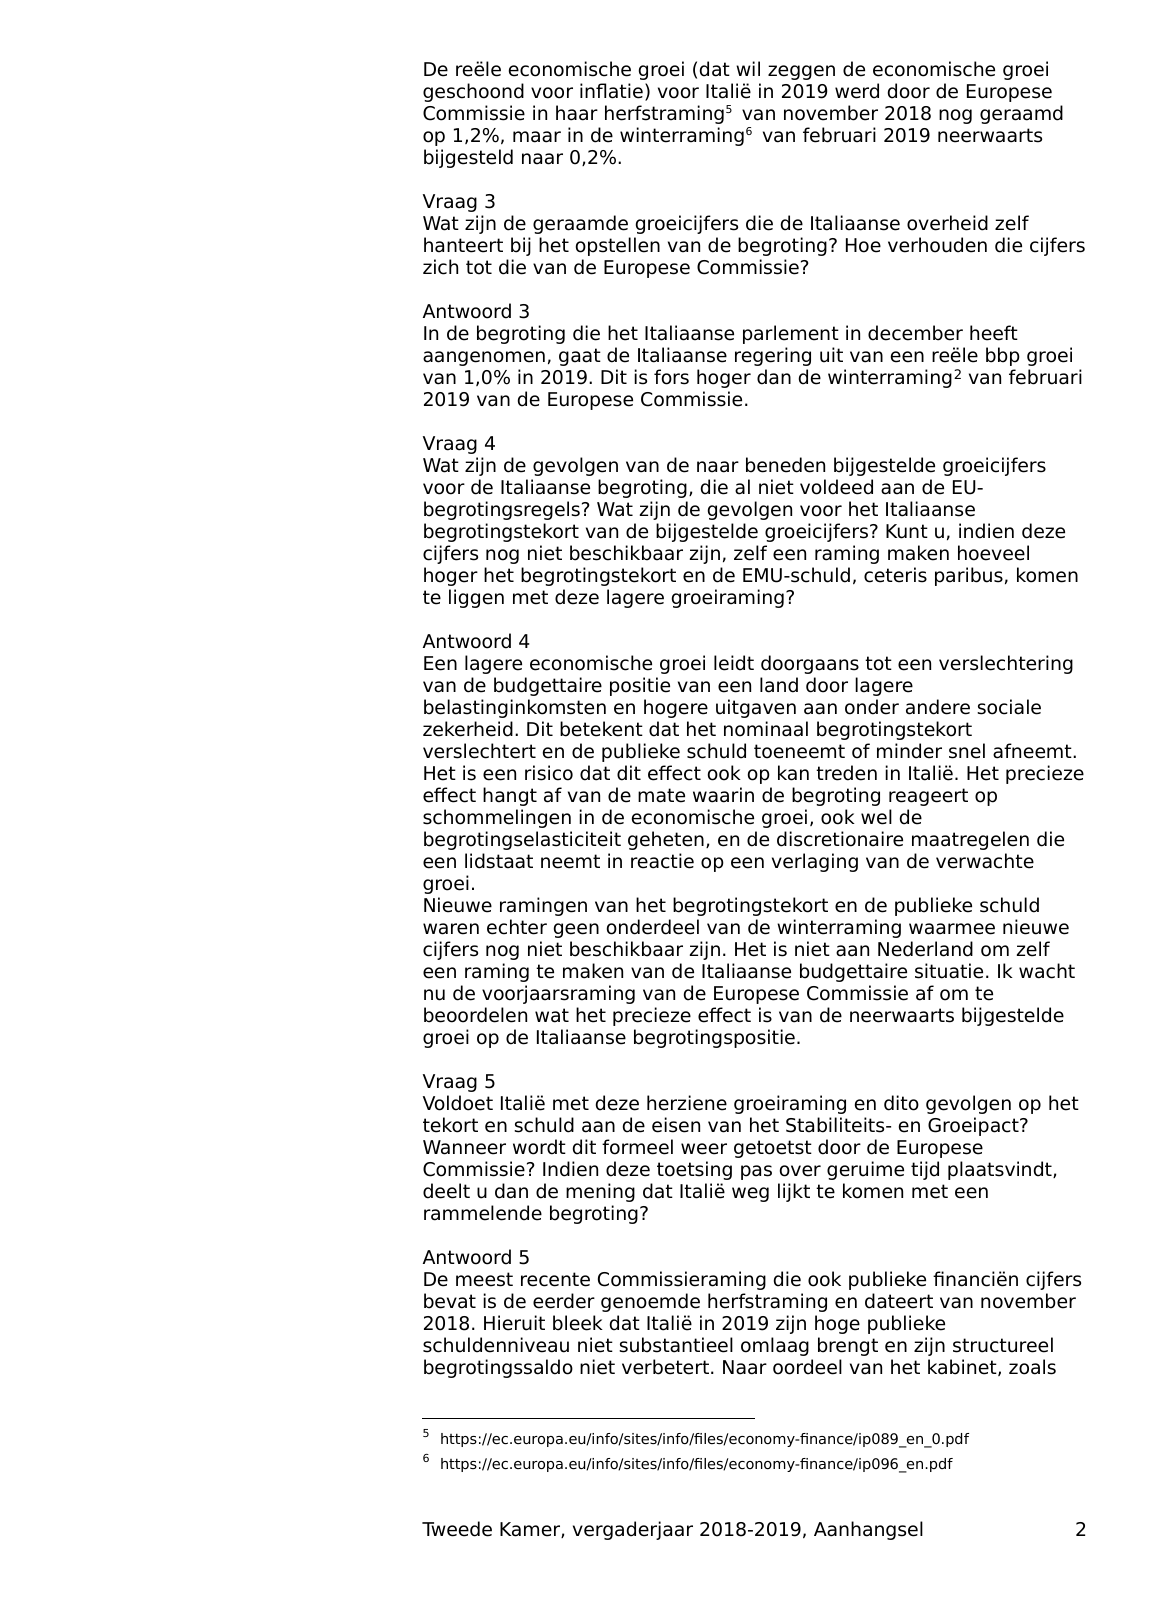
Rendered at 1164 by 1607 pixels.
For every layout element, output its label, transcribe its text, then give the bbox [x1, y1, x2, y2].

text Wat zijn de geraamde groeicijfers die de Italiaanse overheid zelf hanteert bij het opstellen van de begroting? Hoe verhouden die cijfers zich tot die van de Europese Commissie? [422, 213, 1087, 279]
text De reële economische groei (dat wil zeggen de economische groei geschoond voor inflatie) voor Italië in 2019 werd door de Europese Commissie in haar herfstraming van november 2018 nog geraamd op 1,2%, maar in de winterraming van februari 2019 neerwaarts bijgesteld naar 0,2%. [422, 59, 1087, 169]
text Vraag 5 [422, 1071, 1087, 1093]
text https://ec.europa.eu/info/sites/info/files/economy-finance/ip096_en.pdf [422, 1452, 1087, 1474]
text Antwoord 5 [422, 1247, 1087, 1269]
text De meest recente Commissieraming die ook publieke financiën cijfers bevat is de eerder genoemde herfstraming en dateert van november 2018. Hieruit bleek dat Italië in 2019 zijn hoge publieke schuldenniveau niet substantieel omlaag brengt en zijn structureel begrotingssaldo niet verbetert. Naar oordeel van het kabinet, zoals [422, 1269, 1087, 1379]
text Een lagere economische groei leidt doorgaans tot een verslechtering van de budgettaire positie van een land door lagere belastinginkomsten en hogere uitgaven aan onder andere sociale zekerheid. Dit betekent dat het nominaal begrotingstekort verslechtert en de publieke schuld toeneemt of minder snel afneemt. Het is een risico dat dit effect ook op kan treden in Italië. Het precieze effect hangt af van de mate waarin de begroting reageert op schommelingen in de economische groei, ook wel de begrotingselasticiteit geheten, en de discretionaire maatregelen die een lidstaat neemt in reactie op een verlaging van de verwachte groei. [422, 653, 1087, 895]
text Antwoord 4 [422, 631, 1087, 653]
text Voldoet Italië met deze herziene groeiraming en dito gevolgen op het tekort en schuld aan de eisen van het Stabiliteits- en Groeipact? Wanneer wordt dit formeel weer getoetst door de Europese Commissie? Indien deze toetsing pas over geruime tijd plaatsvindt, deelt u dan de mening dat Italië weg lijkt te komen met een rammelende begroting? [422, 1093, 1087, 1225]
text Vraag 3 [422, 191, 1087, 213]
text Antwoord 3 [422, 301, 1087, 323]
text Vraag 4 [422, 433, 1087, 455]
text Nieuwe ramingen van het begrotingstekort en de publieke schuld waren echter geen onderdeel van de winterraming waarmee nieuwe cijfers nog niet beschikbaar zijn. Het is niet aan Nederland om zelf een raming te maken van de Italiaanse budgettaire situatie. Ik wacht nu de voorjaarsraming van de Europese Commissie af om te beoordelen wat het precieze effect is van de neerwaarts bijgestelde groei op de Italiaanse begrotingspositie. [422, 895, 1087, 1049]
text In de begroting die het Italiaanse parlement in december heeft aangenomen, gaat de Italiaanse regering uit van een reële bbp groei van 1,0% in 2019. Dit is fors hoger dan de winterraming2 van februari 2019 van de Europese Commissie. [422, 323, 1087, 411]
text Wat zijn de gevolgen van de naar beneden bijgestelde groeicijfers voor de Italiaanse begroting, die al niet voldeed aan de EU-begrotingsregels? Wat zijn de gevolgen voor het Italiaanse begrotingstekort van de bijgestelde groeicijfers? Kunt u, indien deze cijfers nog niet beschikbaar zijn, zelf een raming maken hoeveel hoger het begrotingstekort en de EMU-schuld, ceteris paribus, komen te liggen met deze lagere groeiraming? [422, 455, 1087, 609]
text https://ec.europa.eu/info/sites/info/files/economy-finance/ip089_en_0.pdf [422, 1427, 1087, 1449]
